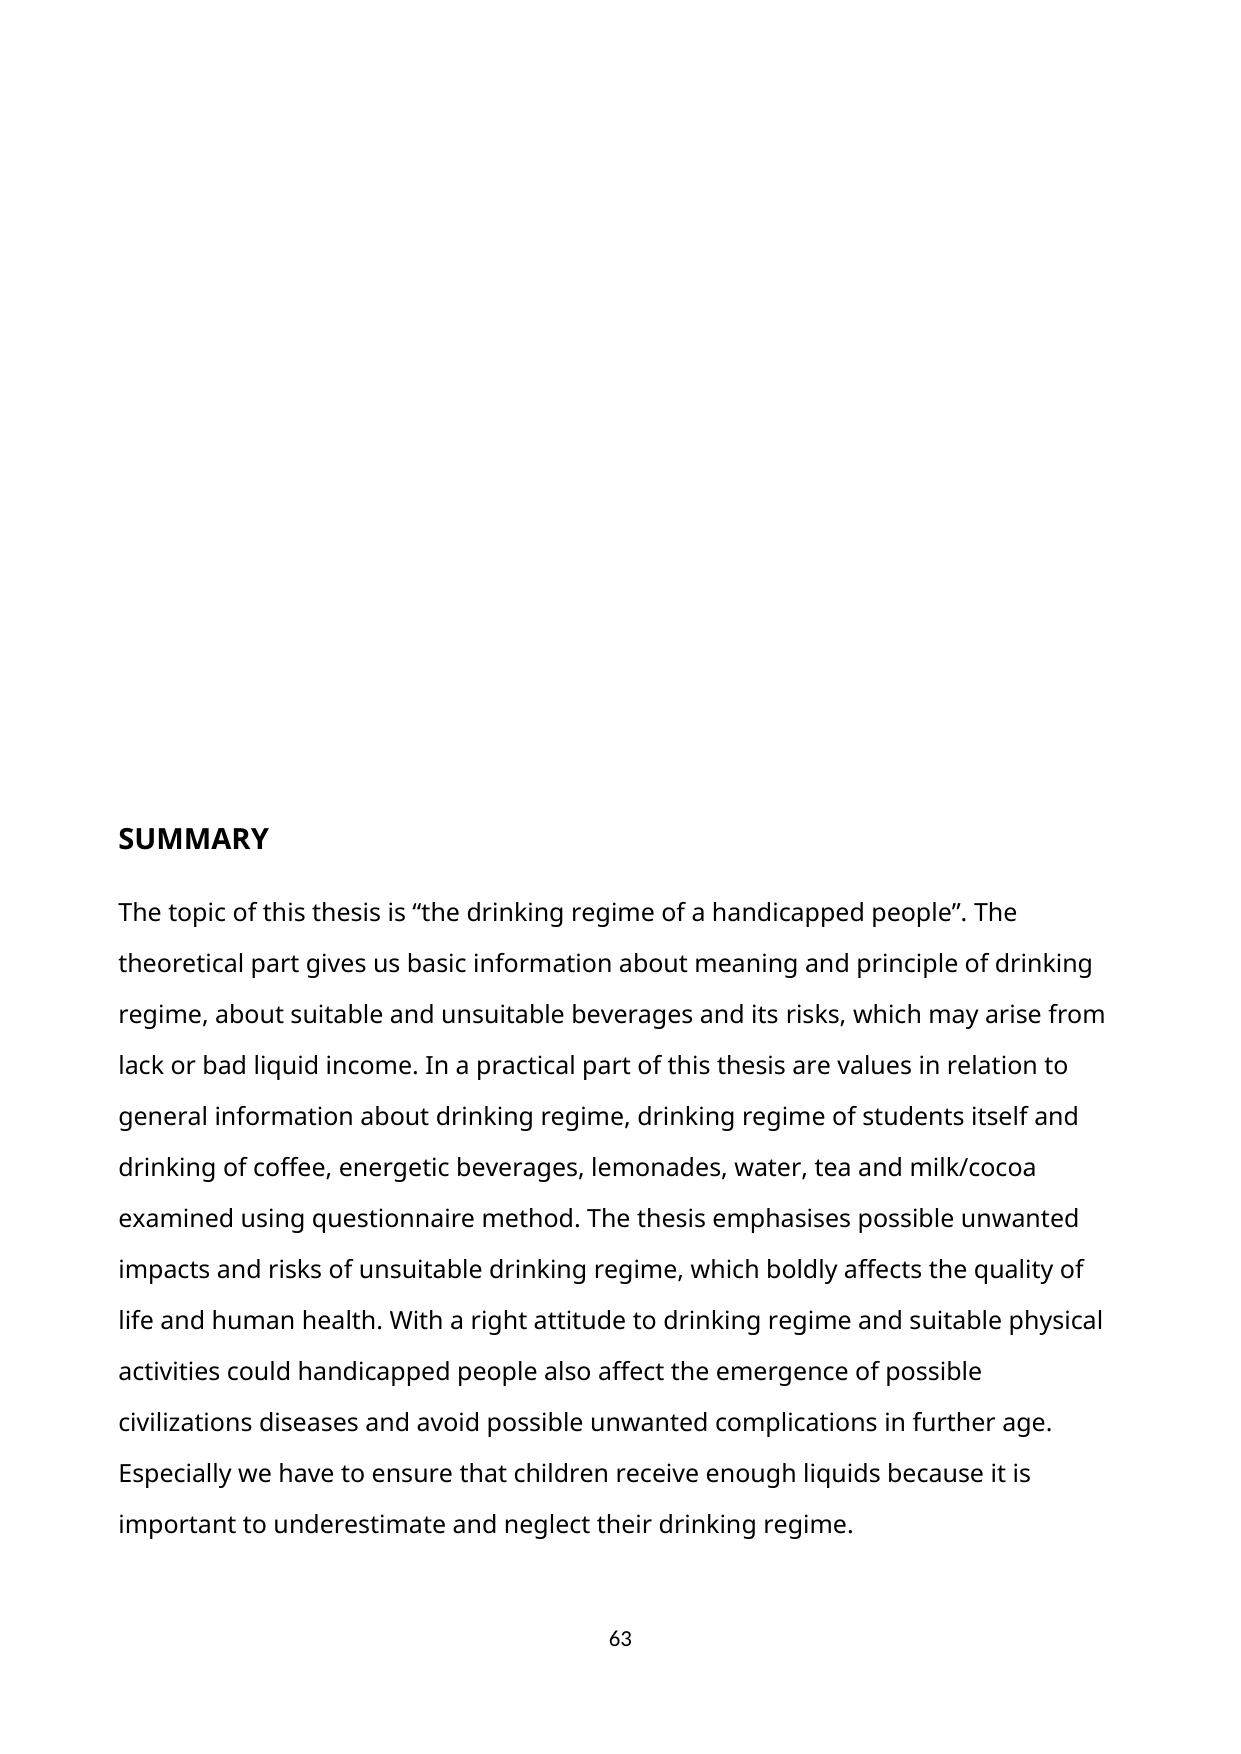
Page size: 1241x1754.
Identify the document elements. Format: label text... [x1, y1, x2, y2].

text SUMMARY [118, 818, 1122, 858]
text The topic of this thesis is “the drinking regime of a handicapped people”. The theoretical part gives us basic information about meaning and principle of drinking regime, about suitable and unsuitable beverages and its risks, which may arise from lack or bad liquid income. In a practical part of this thesis are values in relation to general information about drinking regime, drinking regime of students itself and drinking of coffee, energetic beverages, lemonades, water, tea and milk/cocoa examined using questionnaire method. The thesis emphasises possible unwanted impacts and risks of unsuitable drinking regime, which boldly affects the quality of life and human health. With a right attitude to drinking regime and suitable physical activities could handicapped people also affect the emergence of possible civilizations diseases and avoid possible unwanted complications in further age. Especially we have to ensure that children receive enough liquids because it is important to underestimate and neglect their drinking regime. [118, 895, 1122, 1541]
